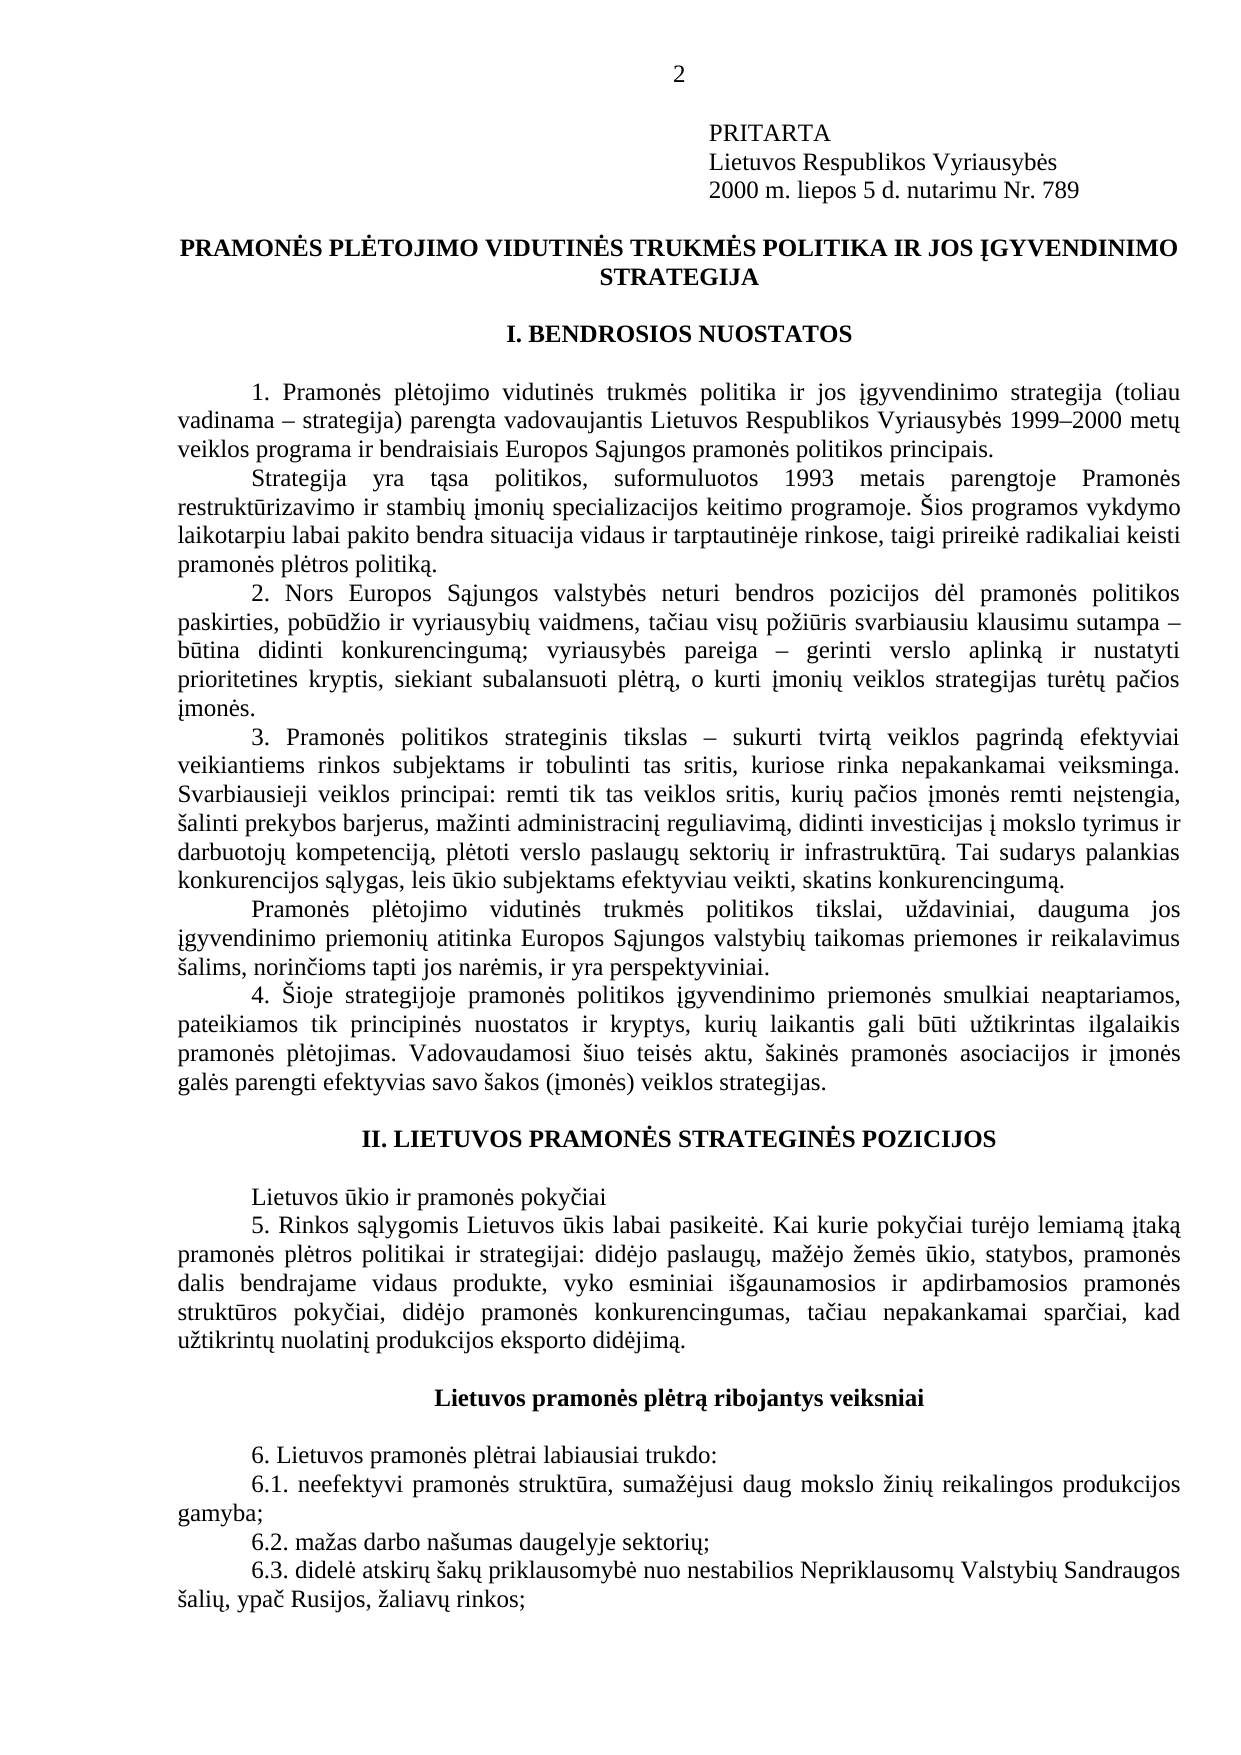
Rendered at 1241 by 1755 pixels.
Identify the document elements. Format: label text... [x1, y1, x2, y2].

text 3. Pramonės politikos strateginis tikslas – sukurti tvirtą veiklos pagrindą efektyviai veikiantiems rinkos subjektams ir tobulinti tas sritis, kuriose rinka nepakankamai veiksminga. Svarbiausieji veiklos principai: remti tik tas veiklos sritis, kurių pačios įmonės remti neįstengia, šalinti prekybos barjerus, mažinti administracinį reguliavimą, didinti investicijas į mokslo tyrimus ir darbuotojų kompetenciją, plėtoti verslo paslaugų sektorių ir infrastruktūrą. Tai sudarys palankias konkurencijos sąlygas, leis ūkio subjektams efektyviau veikti, skatins konkurencingumą. [177, 722, 1181, 894]
text 4. Šioje strategijoje pramonės politikos įgyvendinimo priemonės smulkiai neaptariamos, pateikiamos tik principinės nuostatos ir kryptys, kurių laikantis gali būti užtikrintas ilgalaikis pramonės plėtojimas. Vadovaudamosi šiuo teisės aktu, šakinės pramonės asociacijos ir įmonės galės parengti efektyvias savo šakos (įmonės) veiklos strategijas. [177, 981, 1181, 1096]
text II. Lietuvos pramonės Strateginės pozicijos [177, 1124, 1181, 1153]
text Lietuvos Respublikos Vyriausybės [177, 147, 1181, 176]
text 5. Rinkos sąlygomis Lietuvos ūkis labai pasikeitė. Kai kurie pokyčiai turėjo lemiamą įtaką pramonės plėtros politikai ir strategijai: didėjo paslaugų, mažėjo žemės ūkio, statybos, pramonės dalis bendrajame vidaus produkte, vyko esminiai išgaunamosios ir apdirbamosios pramonės struktūros pokyčiai, didėjo pramonės konkurencingumas, tačiau nepakankamai sparčiai, kad užtikrintų nuolatinį produkcijos eksporto didėjimą. [177, 1211, 1181, 1354]
text 1. Pramonės plėtojimo vidutinės trukmės politika ir jos įgyvendinimo strategija (toliau vadinama – strategija) parengta vadovaujantis Lietuvos Respublikos Vyriausybės 1999–2000 metų veiklos programa ir bendraisiais Europos Sąjungos pramonės politikos principais. [177, 377, 1181, 463]
text 2. Nors Europos Sąjungos valstybės neturi bendros pozicijos dėl pramonės politikos paskirties, pobūdžio ir vyriausybių vaidmens, tačiau visų požiūris svarbiausiu klausimu sutampa – būtina didinti konkurencingumą; vyriausybės pareiga – gerinti verslo aplinką ir nustatyti prioritetines kryptis, siekiant subalansuoti plėtrą, o kurti įmonių veiklos strategijas turėtų pačios įmonės. [177, 578, 1181, 722]
text 6.3. didelė atskirų šakų priklausomybė nuo nestabilios Nepriklausomų Valstybių Sandraugos šalių, ypač Rusijos, žaliavų rinkos; [177, 1556, 1181, 1613]
text 6.1. neefektyvi pramonės struktūra, sumažėjusi daug mokslo žinių reikalingos produkcijos gamyba; [177, 1469, 1181, 1527]
text 2000 m. liepos 5 d. nutarimu Nr. 789 [177, 176, 1181, 204]
text 6.2. mažas darbo našumas daugelyje sektorių; [177, 1527, 1181, 1556]
text Pritarta [177, 118, 1181, 147]
text Lietuvos ūkio ir pramonės pokyčiai [177, 1182, 1181, 1211]
text 6. Lietuvos pramonės plėtrai labiausiai trukdo: [177, 1441, 1181, 1469]
text PRAMONĖS PLĖTOJIMO VIDUTINĖS TRUKMĖS POLITIKA IR JOS ĮGYVENDINIMO STRATEGIJA [177, 233, 1181, 291]
text I. BENDROSIOS NUOSTATOS [177, 319, 1181, 348]
text Lietuvos pramonės plėtrą ribojantys veiksniai [177, 1383, 1181, 1412]
text Strategija yra tąsa politikos, suformuluotos 1993 metais parengtoje Pramonės restruktūrizavimo ir stambių įmonių specializacijos keitimo programoje. Šios programos vykdymo laikotarpiu labai pakito bendra situacija vidaus ir tarptautinėje rinkose, taigi prireikė radikaliai keisti pramonės plėtros politiką. [177, 463, 1181, 578]
text Pramonės plėtojimo vidutinės trukmės politikos tikslai, uždaviniai, dauguma jos įgyvendinimo priemonių atitinka Europos Sąjungos valstybių taikomas priemones ir reikalavimus šalims, norinčioms tapti jos narėmis, ir yra perspektyviniai. [177, 894, 1181, 981]
